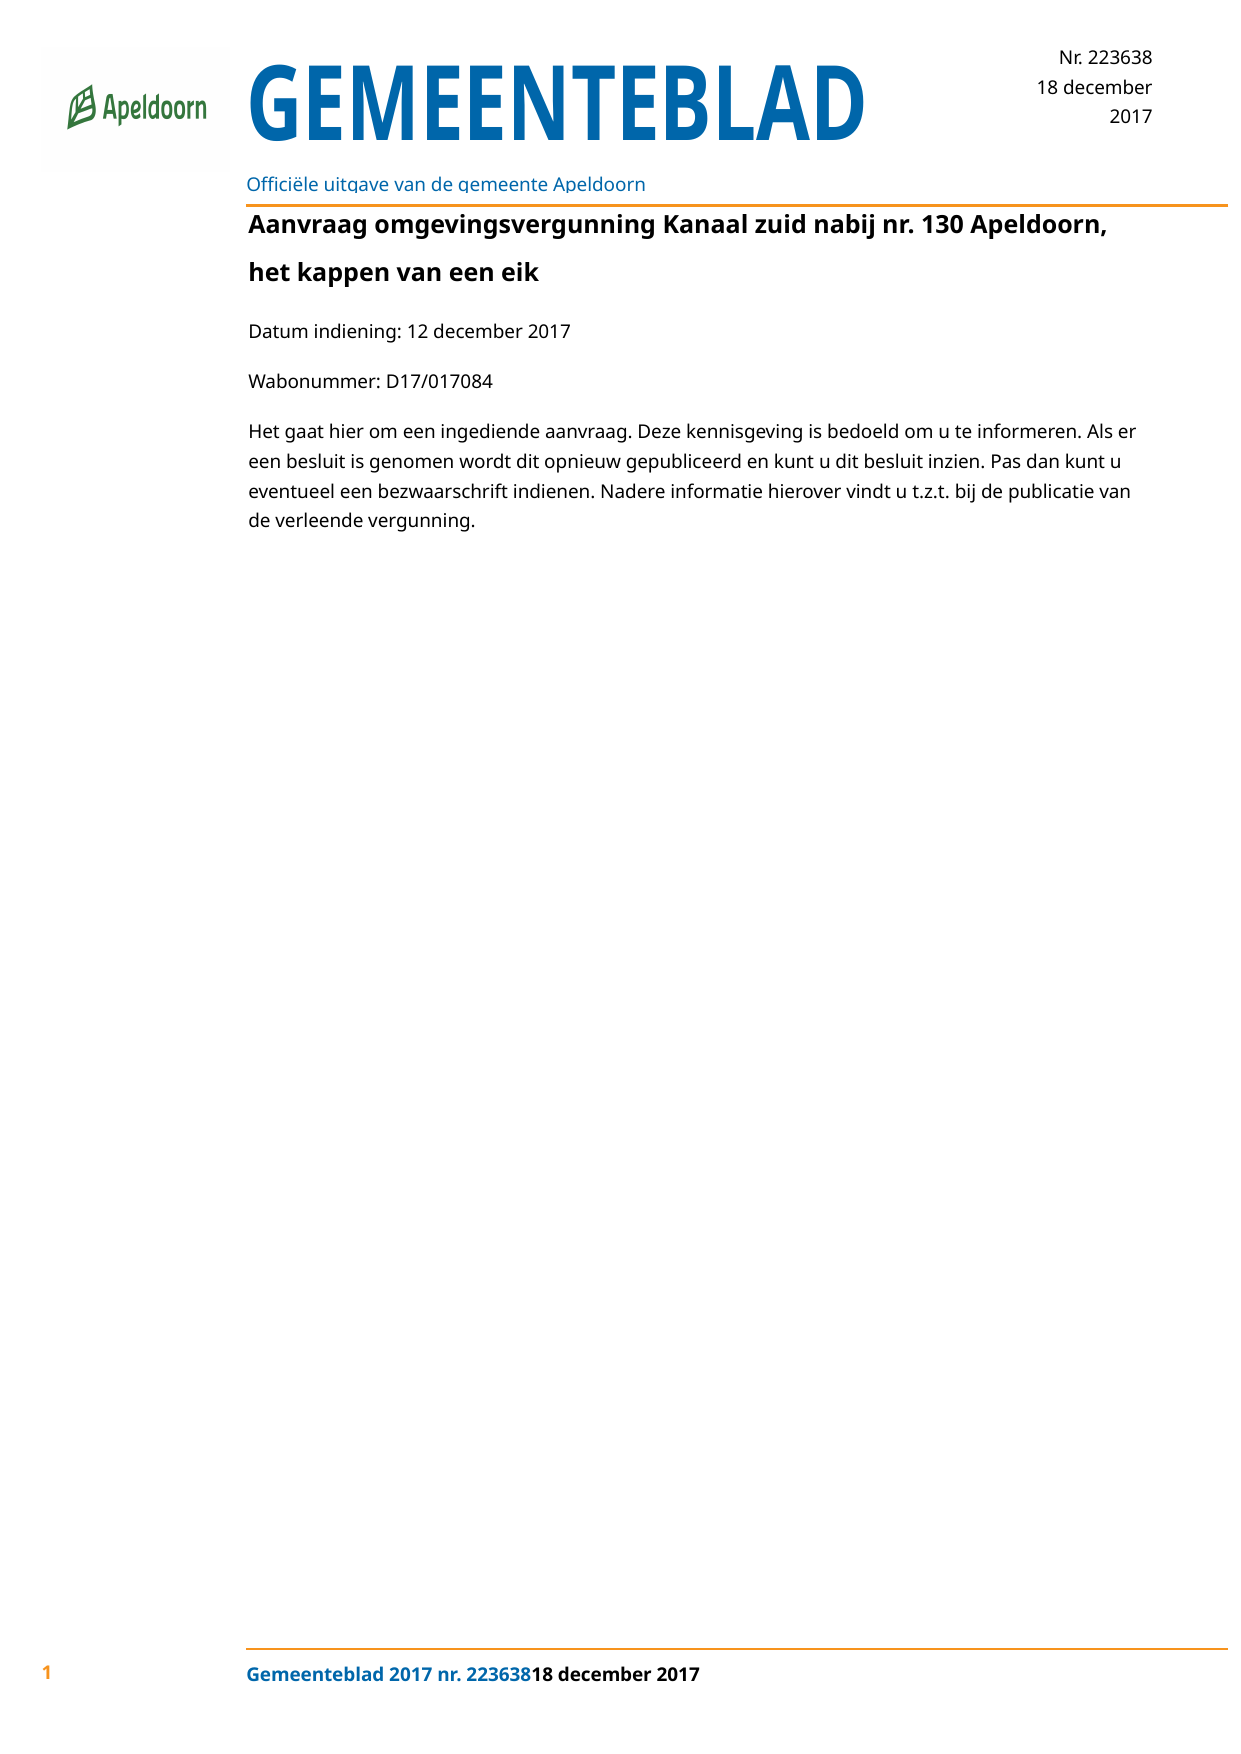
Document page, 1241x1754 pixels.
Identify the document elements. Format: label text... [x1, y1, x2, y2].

text Datum indiening: 12 december 2017 [248, 318, 1152, 344]
picture [41, 47, 231, 172]
text Wabonummer: D17/017084 [248, 368, 1152, 394]
text Het gaat hier om een ingediende aanvraag. Deze kennisgeving is bedoeld om u te informeren. Als er een besluit is genomen wordt dit opnieuw gepubliceerd en kunt u dit besluit inzien. Pas dan kunt u eventueel een bezwaarschrift indienen. Nadere informatie hierover vindt u t.z.t. bij de publicatie van de verleende vergunning. [248, 419, 1152, 533]
text Aanvraag omgevingsvergunning Kanaal zuid nabij nr. 130 Apeldoorn, het kappen van een eik [248, 207, 1152, 288]
